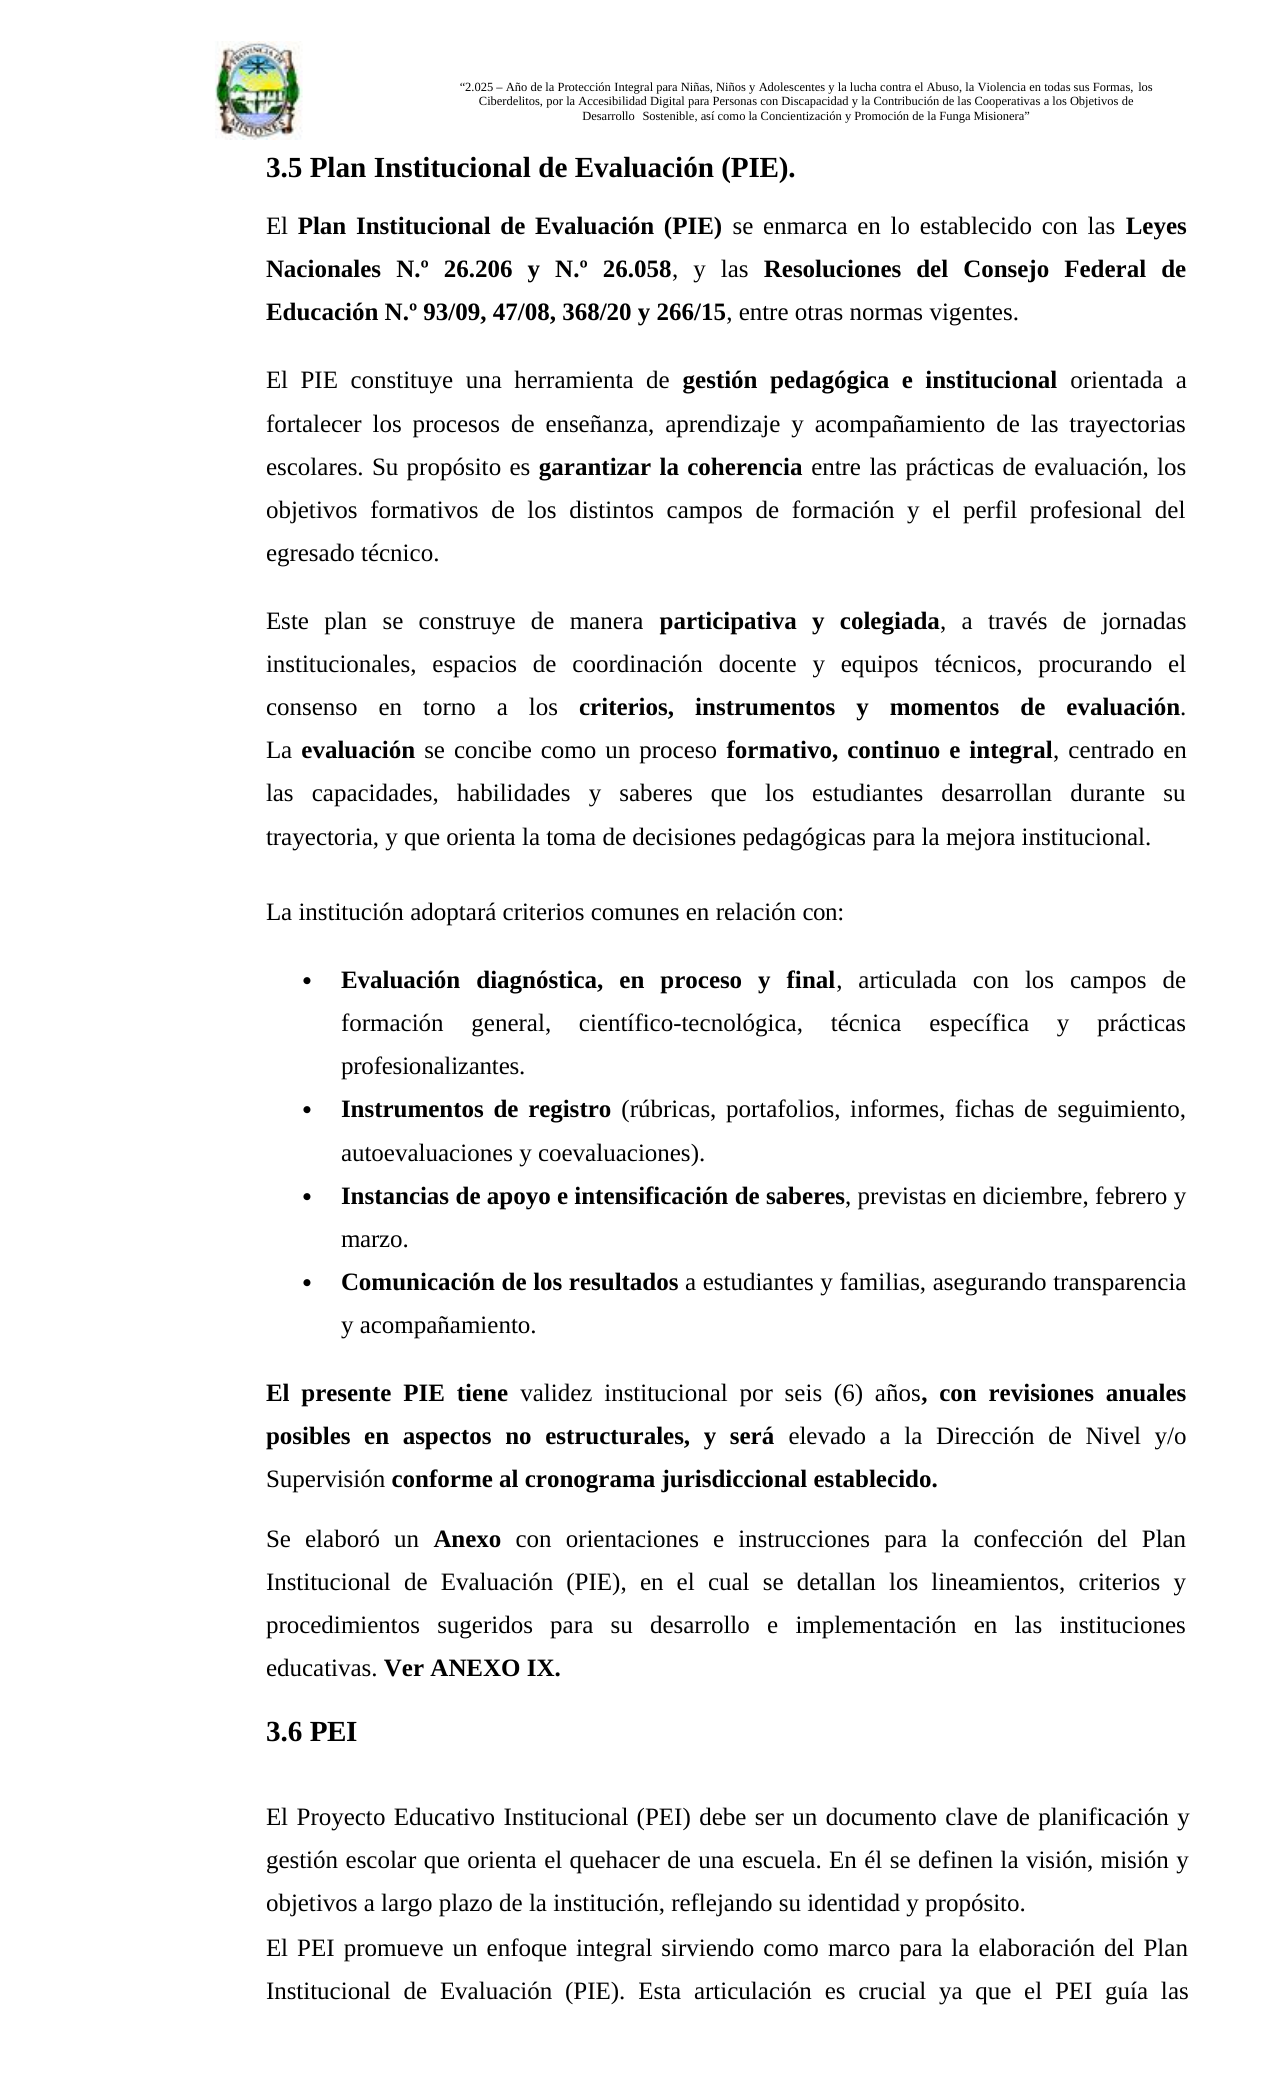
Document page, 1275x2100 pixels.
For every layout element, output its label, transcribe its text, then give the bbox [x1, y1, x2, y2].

text El Plan Institucional de Evaluación (PIE) se enmarca en lo establecido con las Leyes Nacionales N.º 26.206 y N.º 26.058, y las Resoluciones del Consejo Federal de Educación N.º 93/09, 47/08, 368/20 y 266/15, entre otras normas vigentes. [266, 211, 1187, 326]
list Instancias de apoyo e intensificación de saberes, previstas en diciembre, febrero y marzo. [303, 1181, 1187, 1253]
text Se elaboró un Anexo con orientaciones e instrucciones para la confección del Plan Institucional de Evaluación (PIE), en el cual se detallan los lineamientos, criterios y procedimientos sugeridos para su desarrollo e implementación en las instituciones educativas. Ver ANEXO IX. [266, 1524, 1187, 1682]
text Este plan se construye de manera participativa y colegiada, a través de jornadas institucionales, espacios de coordinación docente y equipos técnicos, procurando el consenso en torno a los criterios, instrumentos y momentos de evaluación. La evaluación se concibe como un proceso formativo, continuo e integral, centrado en las capacidades, habilidades y saberes que los estudiantes desarrollan durante su trayectoria, y que orienta la toma de decisiones pedagógicas para la mejora institucional. [266, 606, 1187, 850]
text El PIE constituye una herramienta de gestión pedagógica e institucional orientada a fortalecer los procesos de enseñanza, aprendizaje y acompañamiento de las trayectorias escolares. Su propósito es garantizar la coherencia entre las prácticas de evaluación, los objetivos formativos de los distintos campos de formación y el perfil profesional del egresado técnico. [266, 366, 1187, 567]
text El Proyecto Educativo Institucional (PEI) debe ser un documento clave de planificación y gestión escolar que orienta el quehacer de una escuela. En él se definen la visión, misión y objetivos a largo plazo de la institución, reflejando su identidad y propósito. [266, 1802, 1190, 1917]
list Evaluación diagnóstica, en proceso y final, articulada con los campos de formación general, científico-tecnológica, técnica específica y prácticas profesionalizantes. [303, 965, 1186, 1080]
text El presente PIE tiene validez institucional por seis (6) años, con revisiones anuales posibles en aspectos no estructurales, y será elevado a la Dirección de Nivel y/o Supervisión conforme al cronograma jurisdiccional establecido. [266, 1378, 1187, 1493]
list Instrumentos de registro (rúbricas, portafolios, informes, fichas de seguimiento, autoevaluaciones y coevaluaciones). [303, 1094, 1187, 1166]
subtitle Plan Institucional de Evaluación (PIE). [266, 150, 1200, 183]
text El PEI promueve un enfoque integral sirviendo como marco para la elaboración del Plan Institucional de Evaluación (PIE). Esta articulación es crucial ya que el PEI guía las [266, 1933, 1190, 2004]
subtitle PEI [266, 1714, 1200, 1747]
picture [214, 41, 303, 140]
text La institución adoptará criterios comunes en relación con: [266, 897, 1200, 926]
list Comunicación de los resultados a estudiantes y familias, asegurando transparencia y acompañamiento. [303, 1267, 1187, 1339]
